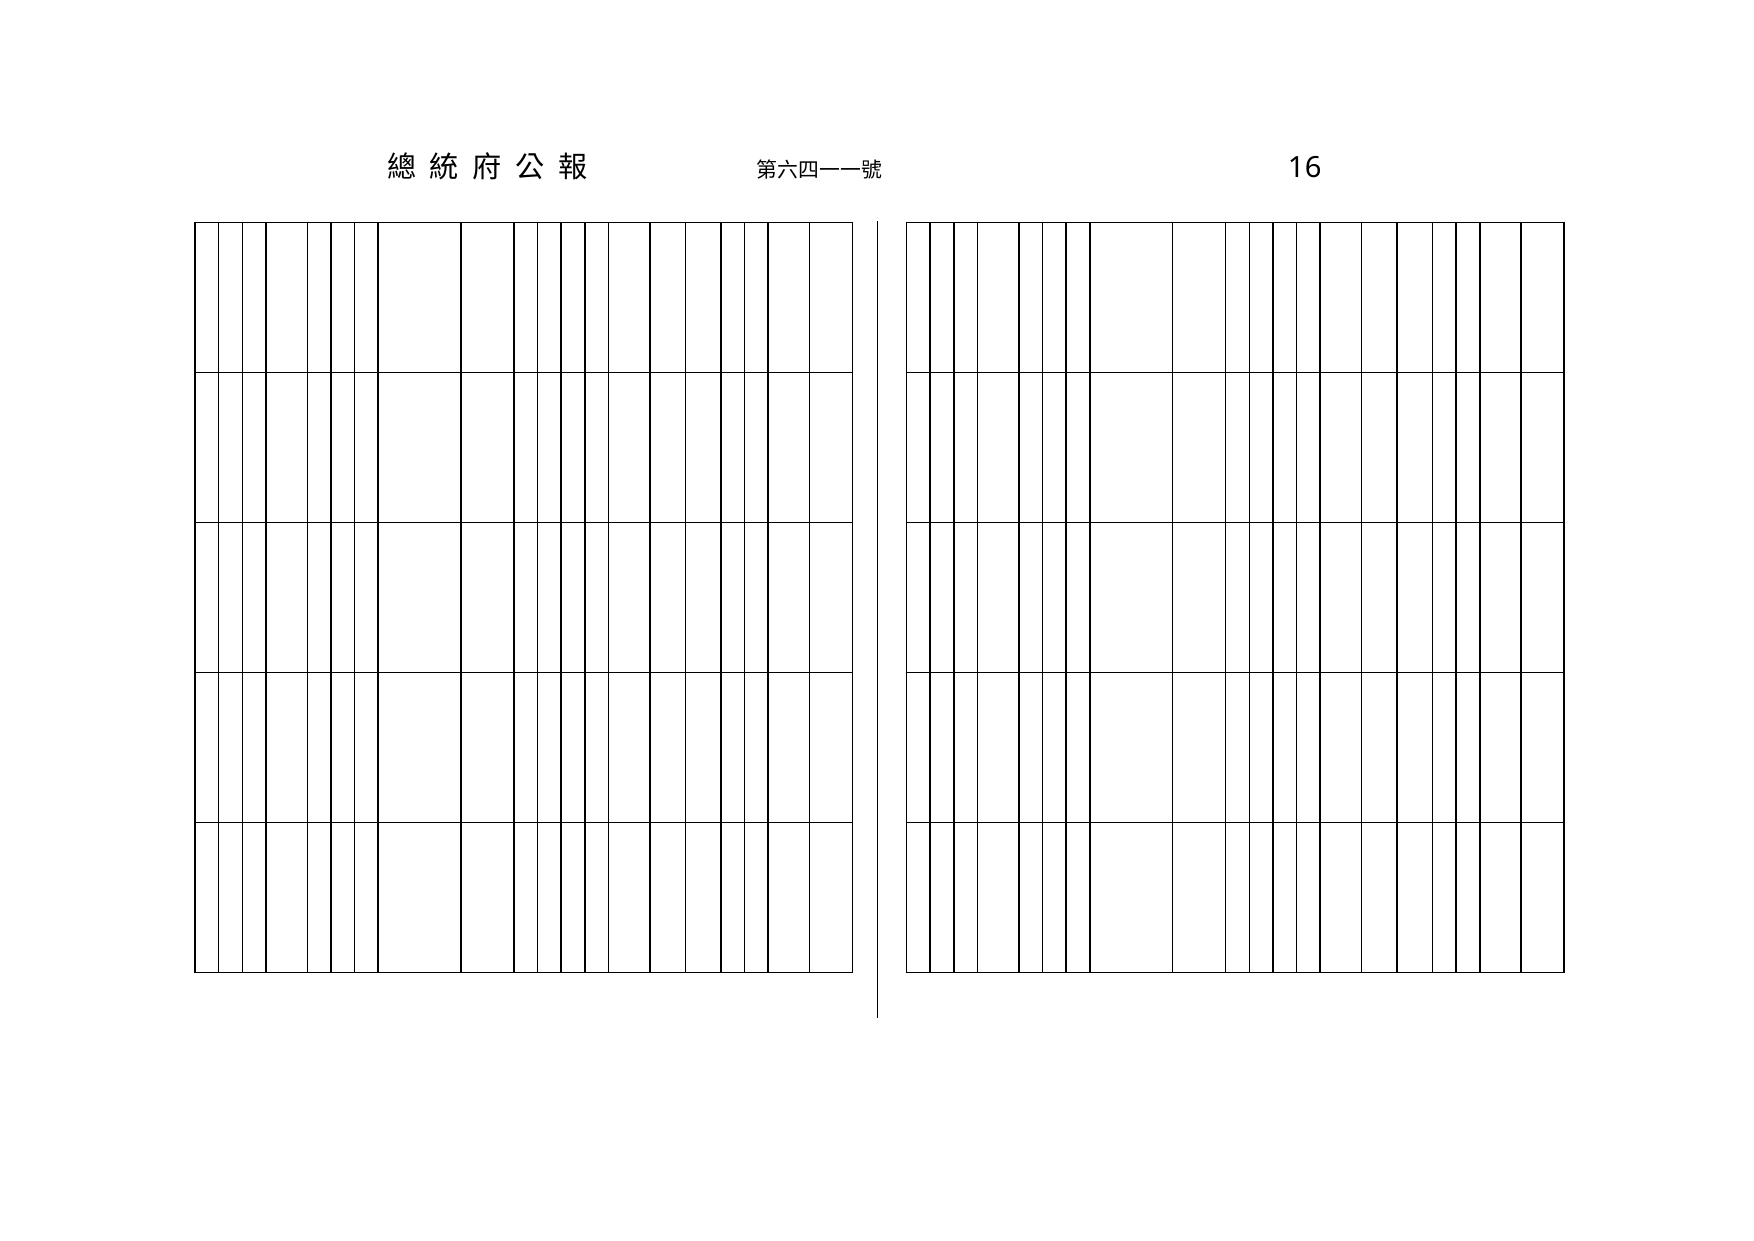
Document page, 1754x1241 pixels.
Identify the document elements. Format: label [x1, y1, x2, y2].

table_cell [332, 673, 354, 822]
table_cell [978, 823, 1018, 972]
table_cell [1362, 523, 1396, 672]
table_cell [1321, 373, 1361, 522]
table_cell [1091, 823, 1172, 972]
table_cell [1321, 673, 1361, 822]
table_cell [1173, 223, 1225, 372]
table_cell [907, 223, 929, 372]
table_cell [562, 223, 584, 372]
table_cell [308, 523, 330, 672]
table_cell [1274, 523, 1296, 672]
table_cell [538, 523, 560, 672]
table_cell [1398, 523, 1432, 672]
table_cell [1067, 673, 1089, 822]
table_cell [515, 823, 537, 972]
table_cell [1522, 673, 1563, 822]
table_cell [931, 223, 953, 372]
table_cell [515, 223, 537, 372]
table_cell [722, 373, 744, 522]
table_cell [1173, 673, 1225, 822]
table_cell [810, 823, 852, 972]
table_cell [978, 673, 1018, 822]
table_cell [586, 823, 608, 972]
table_cell [609, 373, 649, 522]
table_cell [1173, 373, 1225, 522]
table_cell [562, 523, 584, 672]
table_cell [196, 523, 218, 672]
table_cell [810, 223, 852, 372]
table_cell [308, 223, 330, 372]
table_cell [1250, 823, 1272, 972]
table_cell [722, 823, 744, 972]
table_cell [955, 673, 977, 822]
table_cell [1020, 223, 1042, 372]
table_cell [1481, 223, 1520, 372]
table_cell [267, 673, 307, 822]
table_cell [931, 523, 953, 672]
table_cell [538, 673, 560, 822]
table_cell [745, 523, 767, 672]
table_cell [379, 823, 460, 972]
table_cell [196, 223, 218, 372]
table_cell [1433, 673, 1455, 822]
table_cell [1457, 523, 1479, 672]
table_cell [1398, 223, 1432, 372]
table_cell [955, 223, 977, 372]
table_cell [1226, 673, 1249, 822]
table_cell [686, 223, 720, 372]
table_cell [308, 373, 330, 522]
table_cell [1250, 373, 1272, 522]
table_cell [1481, 823, 1520, 972]
table_cell [1067, 223, 1089, 372]
table_cell [586, 373, 608, 522]
table_cell [745, 373, 767, 522]
table_cell [1043, 523, 1065, 672]
table_cell [1522, 823, 1563, 972]
table_cell [379, 673, 460, 822]
table_cell [332, 223, 354, 372]
table_cell [219, 823, 242, 972]
table_cell [1321, 523, 1361, 672]
table_cell [1457, 673, 1479, 822]
table_cell [686, 823, 720, 972]
table_cell [1321, 823, 1361, 972]
table_cell [1274, 223, 1296, 372]
table_cell [931, 373, 953, 522]
table_cell [586, 223, 608, 372]
table_cell [810, 523, 852, 672]
table_cell [722, 223, 744, 372]
table_cell [243, 523, 265, 672]
table_cell [355, 373, 377, 522]
table_cell [1522, 523, 1563, 672]
table_cell [978, 223, 1018, 372]
table_cell [562, 373, 584, 522]
table_cell [978, 373, 1018, 522]
table_cell [219, 673, 242, 822]
table_cell [651, 523, 685, 672]
table_cell [1522, 373, 1563, 522]
table_cell [538, 223, 560, 372]
table_cell [1250, 673, 1272, 822]
table_cell [1067, 523, 1089, 672]
table_cell [332, 373, 354, 522]
table_cell [1457, 823, 1479, 972]
table_cell [722, 673, 744, 822]
table_cell [379, 223, 460, 372]
table_cell [462, 523, 513, 672]
table_cell [1321, 223, 1361, 372]
table_cell [609, 823, 649, 972]
table_cell [651, 823, 685, 972]
table_cell [651, 673, 685, 822]
table_cell [515, 673, 537, 822]
table_cell [462, 223, 513, 372]
table_cell [686, 523, 720, 672]
table_cell [955, 523, 977, 672]
table_cell [1522, 223, 1563, 372]
table_cell [1433, 223, 1455, 372]
table_cell [1481, 673, 1520, 822]
table_cell [609, 223, 649, 372]
table_cell [1398, 823, 1432, 972]
table_cell [1274, 373, 1296, 522]
table_cell [219, 223, 242, 372]
table_cell [955, 373, 977, 522]
table_cell [1091, 373, 1172, 522]
table_cell [562, 823, 584, 972]
table_cell [267, 223, 307, 372]
table_cell [332, 523, 354, 672]
table_cell [243, 823, 265, 972]
table_cell [907, 673, 929, 822]
table_cell [1067, 373, 1089, 522]
table_cell [1226, 223, 1249, 372]
table_cell [1457, 223, 1479, 372]
table_cell [609, 673, 649, 822]
table_cell [1398, 673, 1432, 822]
table_cell [1297, 823, 1319, 972]
table_cell [379, 373, 460, 522]
table_cell [1250, 523, 1272, 672]
table_cell [332, 823, 354, 972]
table_cell [651, 373, 685, 522]
table_cell [769, 373, 809, 522]
table_cell [355, 223, 377, 372]
table_cell [515, 373, 537, 522]
table_cell [462, 673, 513, 822]
table_cell [562, 673, 584, 822]
table_cell [769, 523, 809, 672]
table_cell [462, 823, 513, 972]
table_cell [722, 523, 744, 672]
table_cell [1091, 673, 1172, 822]
table_cell [219, 523, 242, 672]
table_cell [609, 523, 649, 672]
table_cell [955, 823, 977, 972]
table_cell [1043, 223, 1065, 372]
table_cell [1020, 523, 1042, 672]
table_cell [515, 523, 537, 672]
table_cell [1250, 223, 1272, 372]
table_cell [308, 823, 330, 972]
table_cell [1481, 373, 1520, 522]
table_cell [1297, 223, 1319, 372]
table_cell [1457, 373, 1479, 522]
table_cell [907, 823, 929, 972]
table_cell [907, 523, 929, 672]
table_cell [196, 673, 218, 822]
table_cell [745, 673, 767, 822]
table_cell [1173, 523, 1225, 672]
table_cell [1362, 223, 1396, 372]
table_cell [267, 373, 307, 522]
table_cell [769, 223, 809, 372]
table_cell [243, 373, 265, 522]
table_cell [586, 673, 608, 822]
table_cell [379, 523, 460, 672]
table_cell [1020, 373, 1042, 522]
table_cell [462, 373, 513, 522]
table_cell [1226, 523, 1249, 672]
table_cell [355, 523, 377, 672]
table_cell [769, 673, 809, 822]
table_cell [196, 373, 218, 522]
table_cell [1173, 823, 1225, 972]
table_cell [1433, 373, 1455, 522]
table_cell [1481, 523, 1520, 672]
table_cell [651, 223, 685, 372]
table_cell [1398, 373, 1432, 522]
table_cell [1020, 823, 1042, 972]
table_cell [1362, 673, 1396, 822]
table_cell [243, 223, 265, 372]
table_cell [745, 223, 767, 372]
table_cell [308, 673, 330, 822]
table_cell [1362, 823, 1396, 972]
table_cell [586, 523, 608, 672]
table_cell [686, 673, 720, 822]
table_cell [1297, 523, 1319, 672]
table_cell [1274, 673, 1296, 822]
table_cell [686, 373, 720, 522]
table_cell [1020, 673, 1042, 822]
table_cell [907, 373, 929, 522]
table_cell [1226, 373, 1249, 522]
table_cell [1433, 823, 1455, 972]
table_cell [1274, 823, 1296, 972]
table_cell [538, 373, 560, 522]
table_cell [267, 523, 307, 672]
table_cell [1091, 223, 1172, 372]
table_cell [1043, 673, 1065, 822]
table_cell [1297, 673, 1319, 822]
table_cell [267, 823, 307, 972]
table_cell [931, 673, 953, 822]
table_cell [769, 823, 809, 972]
table_cell [243, 673, 265, 822]
table_cell [1362, 373, 1396, 522]
table_cell [219, 373, 242, 522]
table_cell [810, 673, 852, 822]
table_cell [355, 673, 377, 822]
table_cell [1433, 523, 1455, 672]
table_cell [978, 523, 1018, 672]
table_cell [1067, 823, 1089, 972]
table_cell [1091, 523, 1172, 672]
table_cell [196, 823, 218, 972]
table_cell [810, 373, 852, 522]
table_cell [1226, 823, 1249, 972]
table_cell [355, 823, 377, 972]
table_cell [1297, 373, 1319, 522]
table_cell [538, 823, 560, 972]
table_cell [931, 823, 953, 972]
table_cell [1043, 823, 1065, 972]
table_cell [1043, 373, 1065, 522]
table_cell [745, 823, 767, 972]
